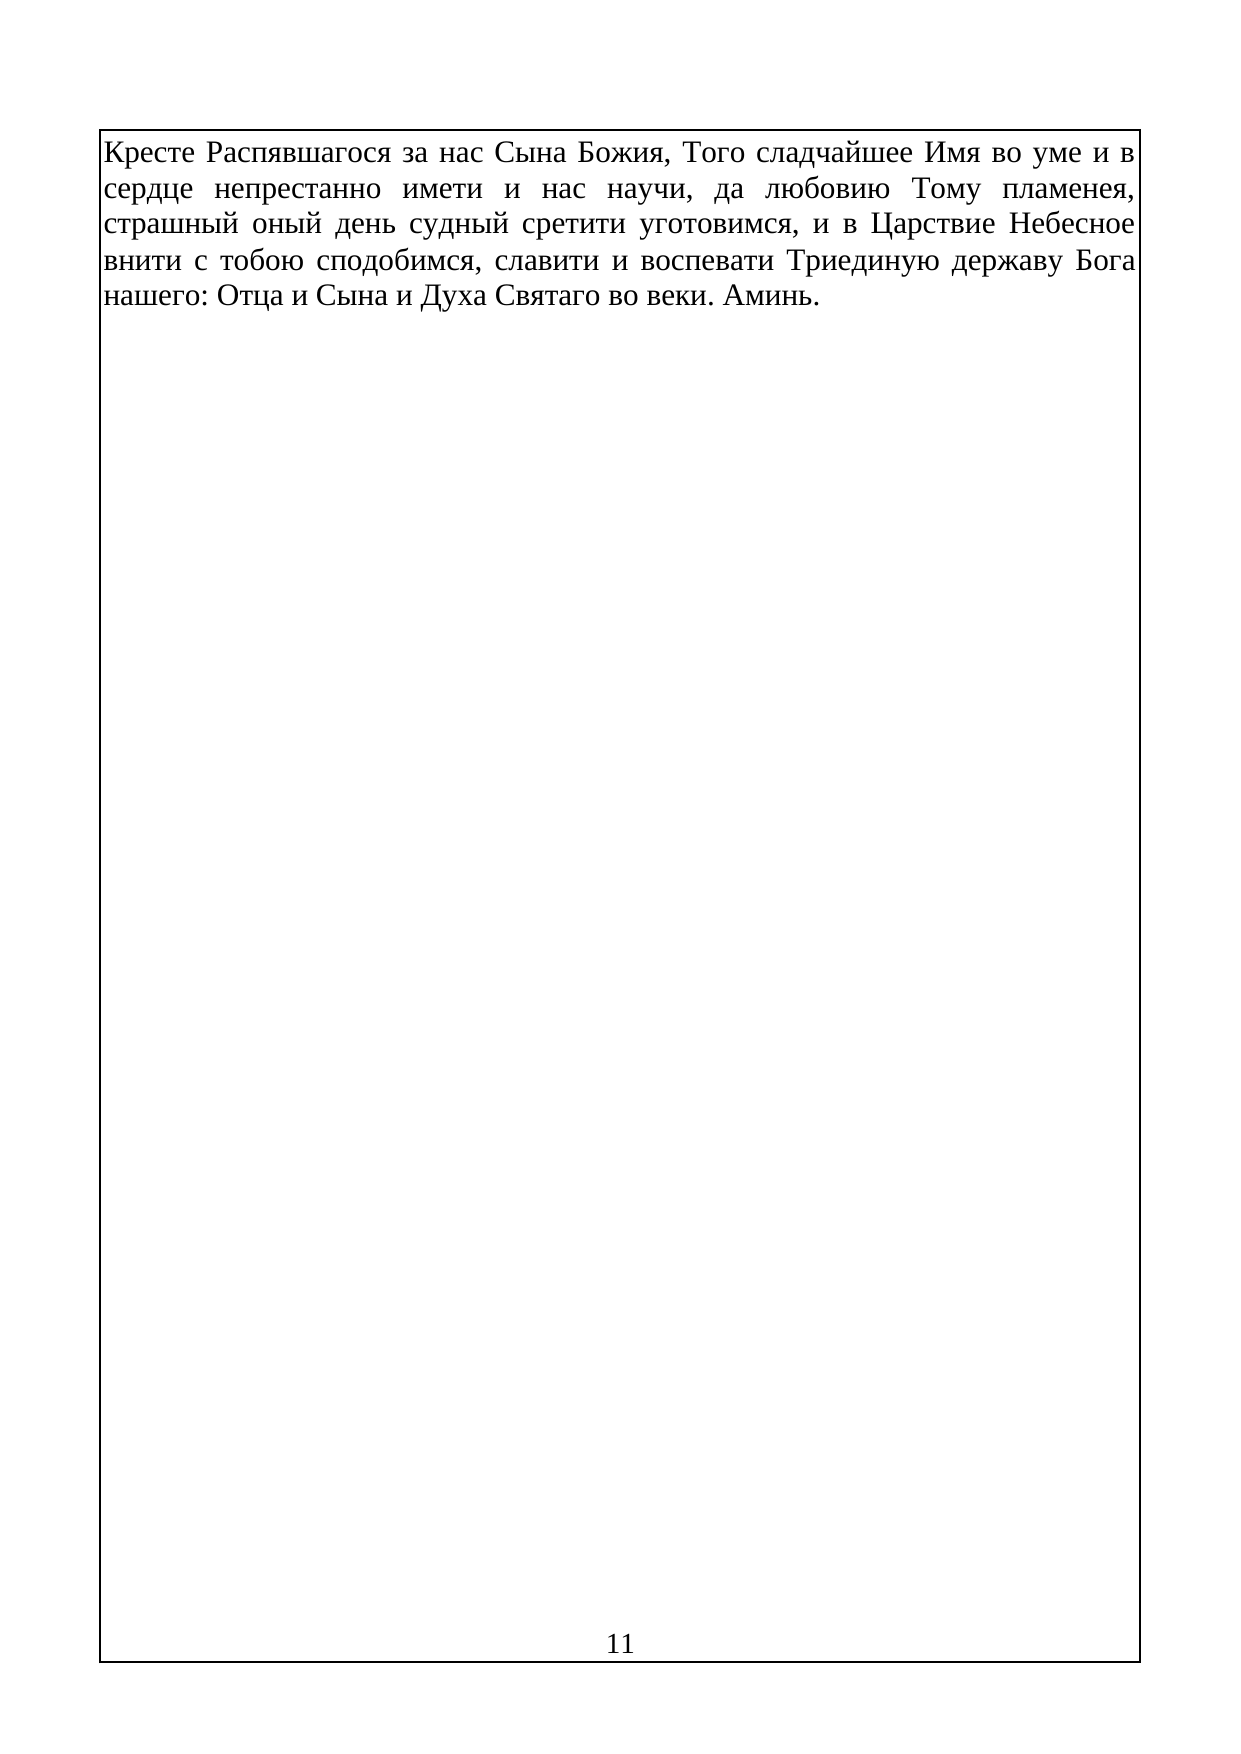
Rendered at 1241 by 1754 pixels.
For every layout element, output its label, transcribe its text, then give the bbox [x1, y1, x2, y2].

text Кресте Распявшагося за нас Сына Божия, Того сладчайшее Имя во уме и в сердце непрестанно имети и нас научи, да любовию Тому пламенея, страшный оный день судный сретити уготовимся, и в Царствие Небесное внити с тобою сподобимся, славити и воспевати Триединую державу Бога нашего: Отца и Сына и Духа Святаго во веки. Аминь. [103, 133, 1137, 313]
